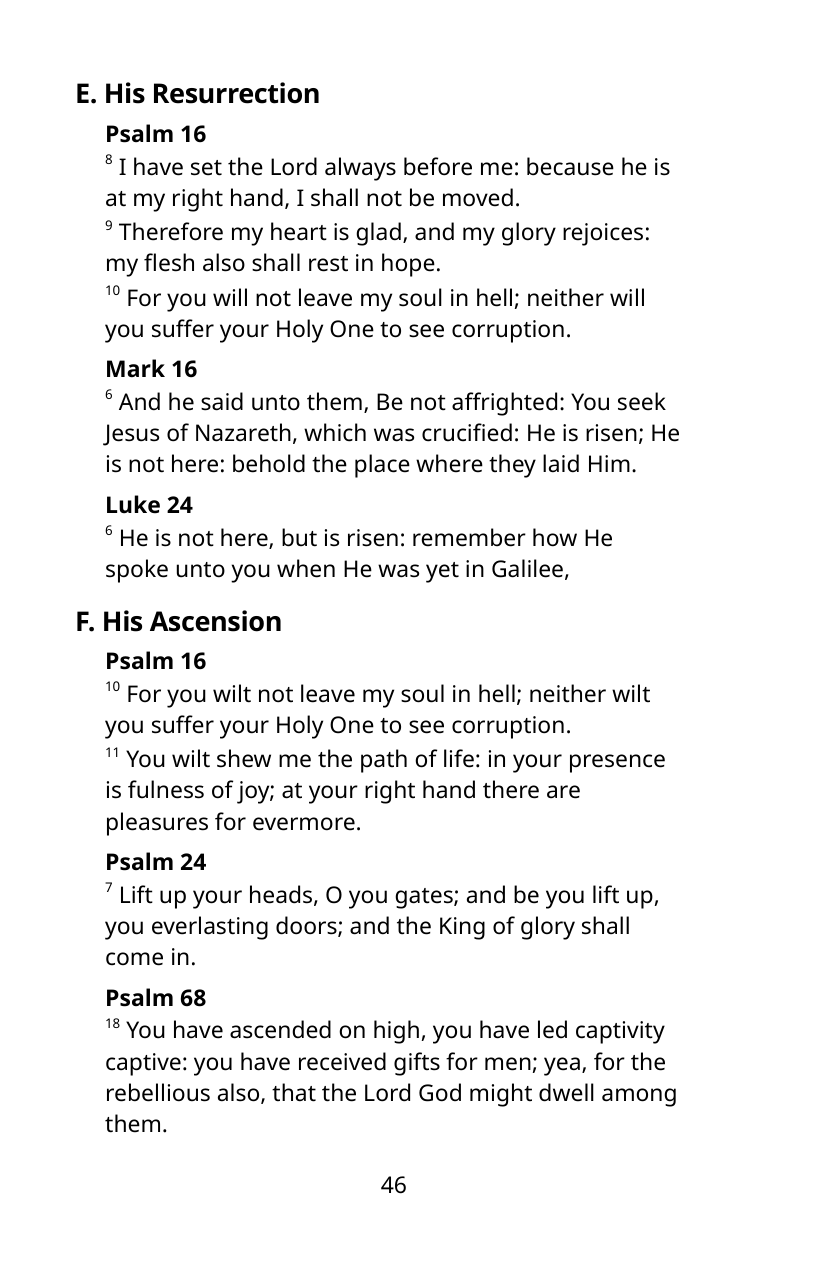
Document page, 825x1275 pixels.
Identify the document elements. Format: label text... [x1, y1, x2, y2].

text Psalm 16 [105, 645, 712, 676]
subtitle E. His Resurrection [75, 75, 712, 112]
text 11 You wilt shew me the path of life: in your presence is fulness of joy; at your right hand there are pleasures for evermore. [105, 743, 682, 837]
text Luke 24 [105, 489, 712, 520]
text 6 He is not here, but is risen: remember how He spoke unto you when He was yet in Galilee, [105, 521, 682, 584]
text 6 And he said unto them, Be not affrighted: You seek Jesus of Nazareth, which was crucified: He is risen; He is not here: behold the place where they laid Him. [105, 386, 682, 480]
text 10 For you wilt not leave my soul in hell; neither wilt you suffer your Holy One to see corruption. [105, 678, 682, 740]
text 8 I have set the Lord always before me: because he is at my right hand, I shall not be moved. [105, 151, 682, 213]
text Psalm 16 [105, 118, 712, 149]
text Psalm 68 [105, 981, 712, 1013]
text 7 Lift up your heads, O you gates; and be you lift up, you everlasting doors; and the King of glory shall come in. [105, 879, 682, 972]
text 18 You have ascended on high, you have led captivity captive: you have received gifts for men; yea, for the rebellious also, that the Lord God might dwell among them. [105, 1014, 682, 1139]
text Mark 16 [105, 353, 712, 384]
text 10 For you will not leave my soul in hell; neither will you suffer your Holy One to see corruption. [105, 282, 682, 344]
text 9 Therefore my heart is glad, and my glory rejoices: my flesh also shall rest in hope. [105, 216, 682, 279]
text Psalm 24 [105, 846, 712, 877]
subtitle F. His Ascension [75, 602, 712, 639]
